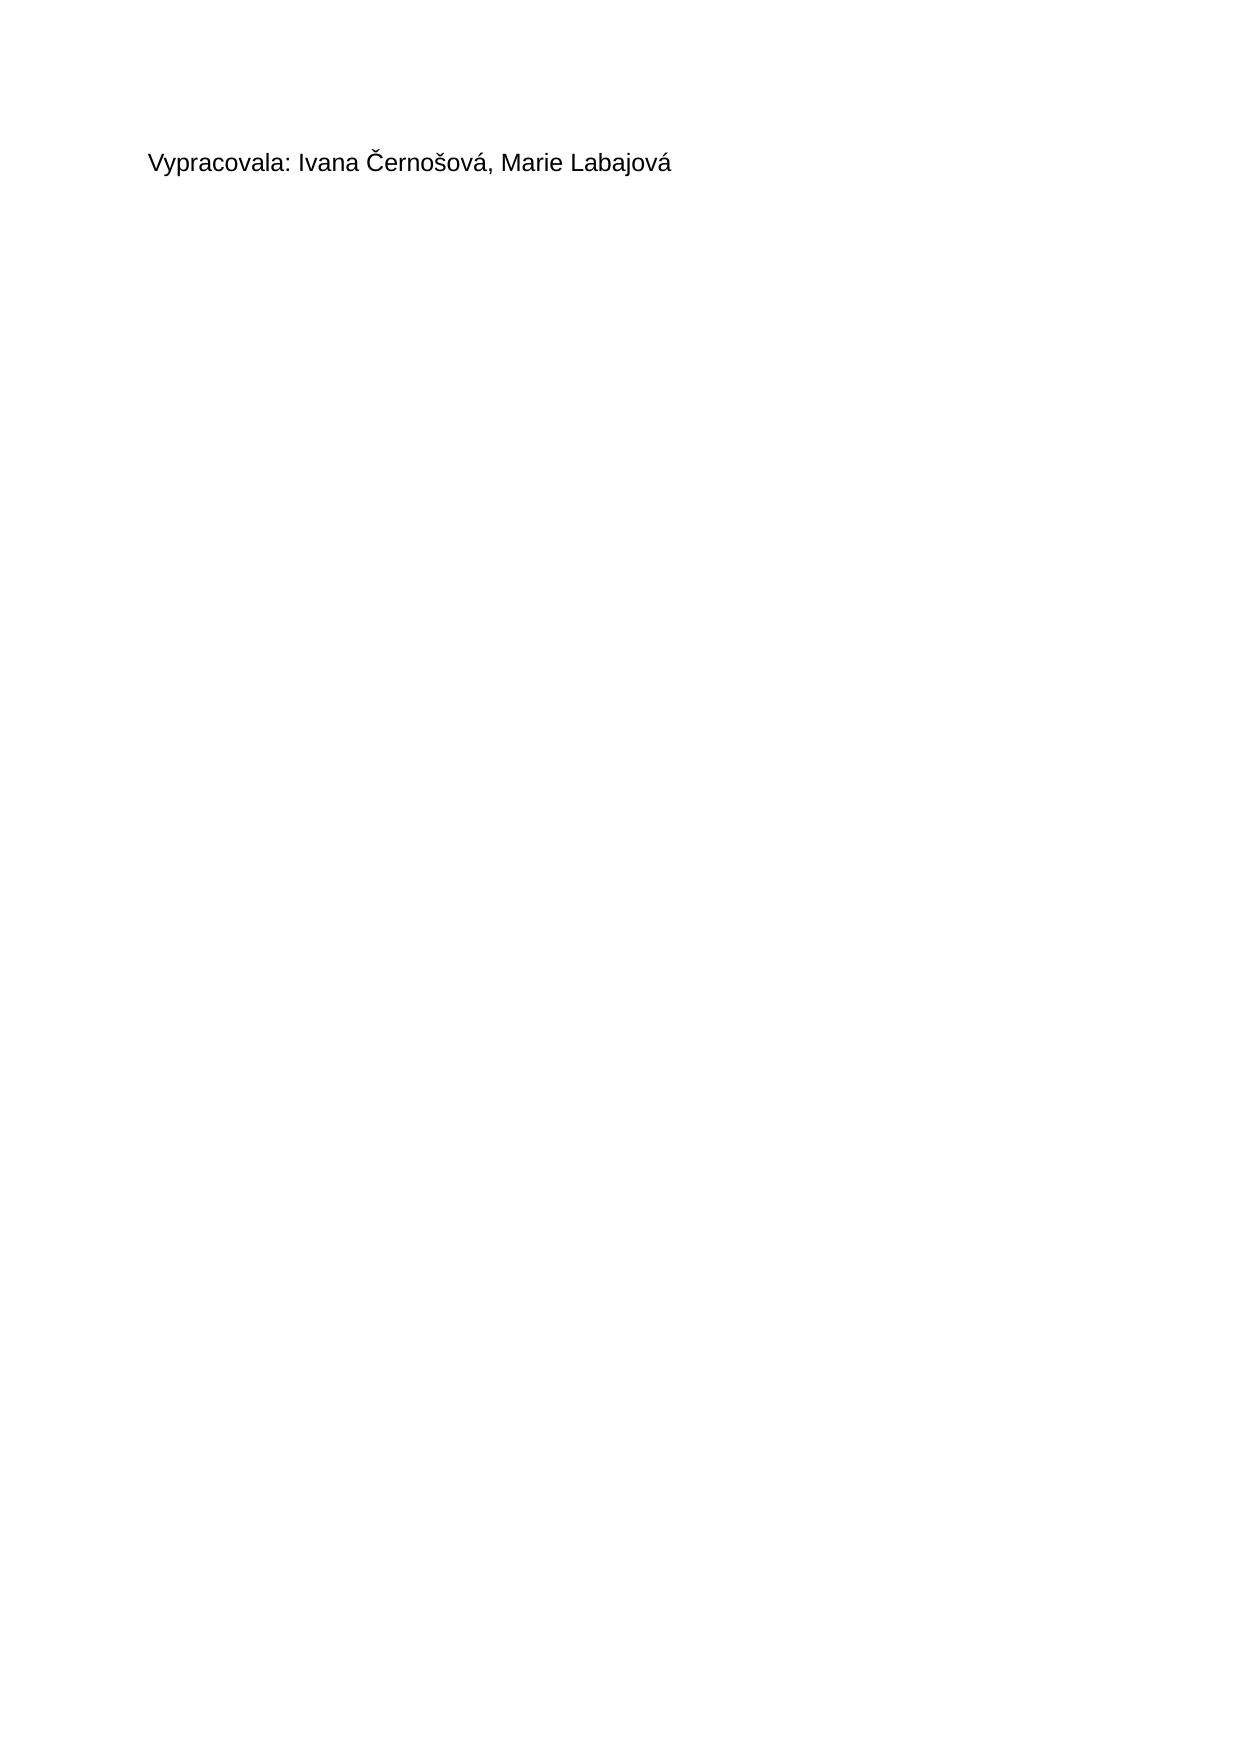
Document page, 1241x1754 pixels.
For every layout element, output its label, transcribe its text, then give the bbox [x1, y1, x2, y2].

text Vypracovala: Ivana Černošová, Marie Labajová [148, 148, 1093, 176]
